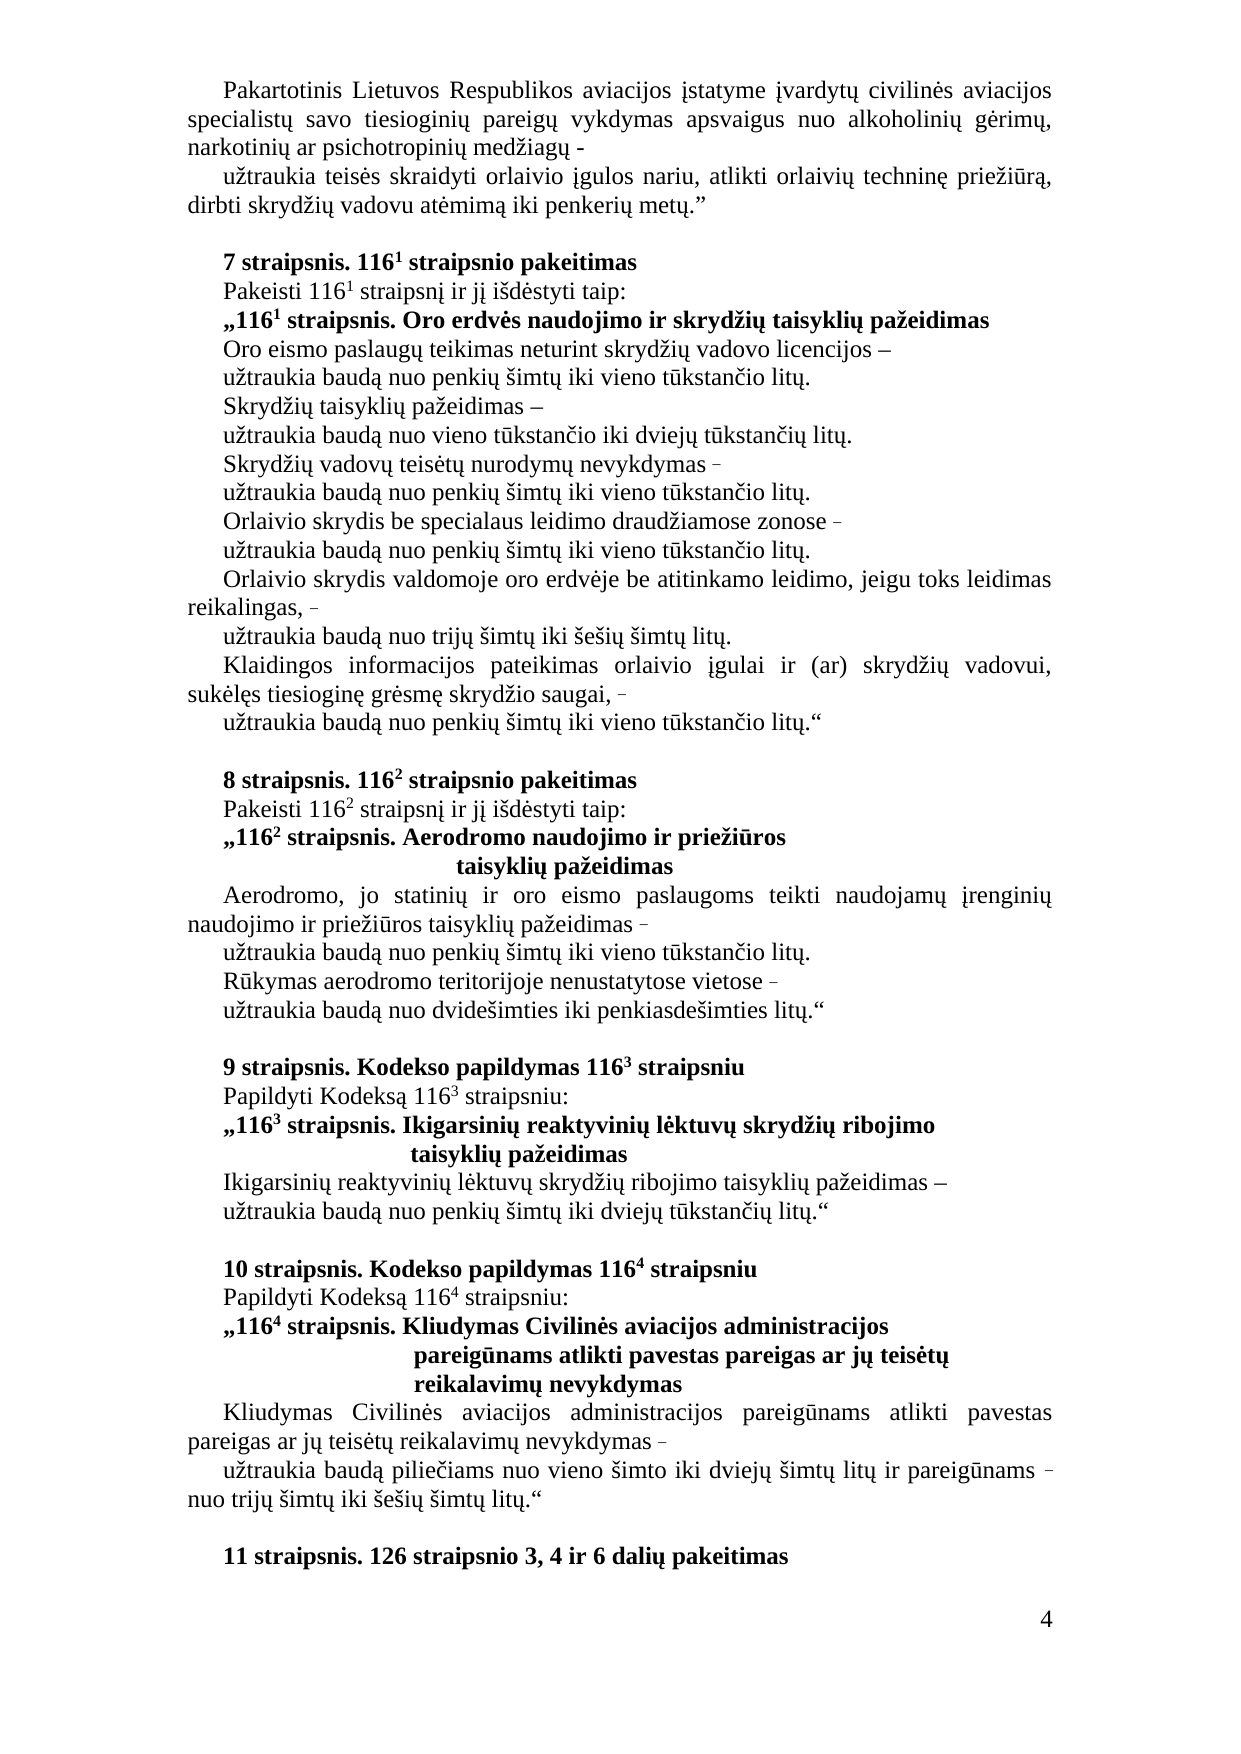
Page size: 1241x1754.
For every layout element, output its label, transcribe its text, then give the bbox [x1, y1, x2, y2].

text 7 straipsnis. 1161 straipsnio pakeitimas [187, 247, 1053, 276]
text Papildyti Kodeksą 1164 straipsniu: [187, 1282, 1053, 1311]
text užtraukia baudą nuo penkių šimtų iki vieno tūkstančio litų.“ [187, 707, 1053, 736]
text Orlaivio skrydis valdomoje oro erdvėje be atitinkamo leidimo, jeigu toks leidimas reikalingas, _ [187, 564, 1053, 621]
text 11 straipsnis. 126 straipsnio 3, 4 ir 6 dalių pakeitimas [187, 1541, 1053, 1570]
text užtraukia baudą nuo penkių šimtų iki vieno tūkstančio litų. [187, 937, 1053, 966]
text Oro eismo paslaugų teikimas neturint skrydžių vadovo licencijos – [187, 334, 1053, 362]
text reikalavimų nevykdymas [187, 1369, 1053, 1397]
text Orlaivio skrydis be specialaus leidimo draudžiamose zonose _ [187, 506, 1053, 535]
text 8 straipsnis. 1162 straipsnio pakeitimas [187, 765, 1053, 794]
text „1163 straipsnis. Ikigarsinių reaktyvinių lėktuvų skrydžių ribojimo [187, 1110, 1053, 1139]
text užtraukia teisės skraidyti orlaivio įgulos nariu, atlikti orlaivių techninę priežiūrą, dirbti skrydžių vadovu atėmimą iki penkerių metų.” [187, 161, 1053, 219]
text Kliudymas Civilinės aviacijos administracijos pareigūnams atlikti pavestas pareigas ar jų teisėtų reikalavimų nevykdymas _ [187, 1397, 1053, 1455]
text užtraukia baudą nuo penkių šimtų iki dviejų tūkstančių litų.“ [187, 1196, 1053, 1225]
text užtraukia baudą nuo penkių šimtų iki vieno tūkstančio litų. [187, 477, 1053, 506]
text Klaidingos informacijos pateikimas orlaivio įgulai ir (ar) skrydžių vadovui, sukėlęs tiesioginę grėsmę skrydžio saugai, _ [187, 650, 1053, 707]
text Ikigarsinių reaktyvinių lėktuvų skrydžių ribojimo taisyklių pažeidimas – [187, 1167, 1053, 1196]
text Skrydžių taisyklių pažeidimas – [187, 391, 1053, 420]
text „1161 straipsnis. Oro erdvės naudojimo ir skrydžių taisyklių pažeidimas [187, 305, 1053, 334]
text 10 straipsnis. Kodekso papildymas 1164 straipsniu [187, 1254, 1053, 1282]
text užtraukia baudą nuo trijų šimtų iki šešių šimtų litų. [187, 621, 1053, 650]
text taisyklių pažeidimas [187, 851, 1053, 880]
text užtraukia baudą nuo dvidešimties iki penkiasdešimties litų.“ [187, 995, 1053, 1024]
text užtraukia baudą nuo penkių šimtų iki vieno tūkstančio litų. [187, 535, 1053, 564]
text taisyklių pažeidimas [187, 1139, 1053, 1167]
text Skrydžių vadovų teisėtų nurodymų nevykdymas _ [187, 449, 1053, 477]
text užtraukia baudą nuo vieno tūkstančio iki dviejų tūkstančių litų. [187, 420, 1053, 449]
text 9 straipsnis. Kodekso papildymas 1163 straipsniu [187, 1052, 1053, 1081]
text „1164 straipsnis. Kliudymas Civilinės aviacijos administracijos [187, 1311, 1053, 1340]
text Pakeisti 1162 straipsnį ir jį išdėstyti taip: [187, 794, 1053, 822]
text užtraukia baudą nuo penkių šimtų iki vieno tūkstančio litų. [187, 362, 1053, 391]
text Aerodromo, jo statinių ir oro eismo paslaugoms teikti naudojamų įrenginių naudojimo ir priežiūros taisyklių pažeidimas _ [187, 880, 1053, 937]
text Pakartotinis Lietuvos Respublikos aviacijos įstatyme įvardytų civilinės aviacijos specialistų savo tiesioginių pareigų vykdymas apsvaigus nuo alkoholinių gėrimų, narkotinių ar psichotropinių medžiagų - [187, 75, 1053, 161]
text pareigūnams atlikti pavestas pareigas ar jų teisėtų [187, 1340, 1053, 1369]
text užtraukia baudą piliečiams nuo vieno šimto iki dviejų šimtų litų ir pareigūnams _ nuo trijų šimtų iki šešių šimtų litų.“ [187, 1455, 1053, 1512]
text Rūkymas aerodromo teritorijoje nenustatytose vietose _ [187, 966, 1053, 995]
text Pakeisti 1161 straipsnį ir jį išdėstyti taip: [187, 276, 1053, 305]
text „1162 straipsnis. Aerodromo naudojimo ir priežiūros [187, 822, 1053, 851]
text Papildyti Kodeksą 1163 straipsniu: [187, 1081, 1053, 1110]
